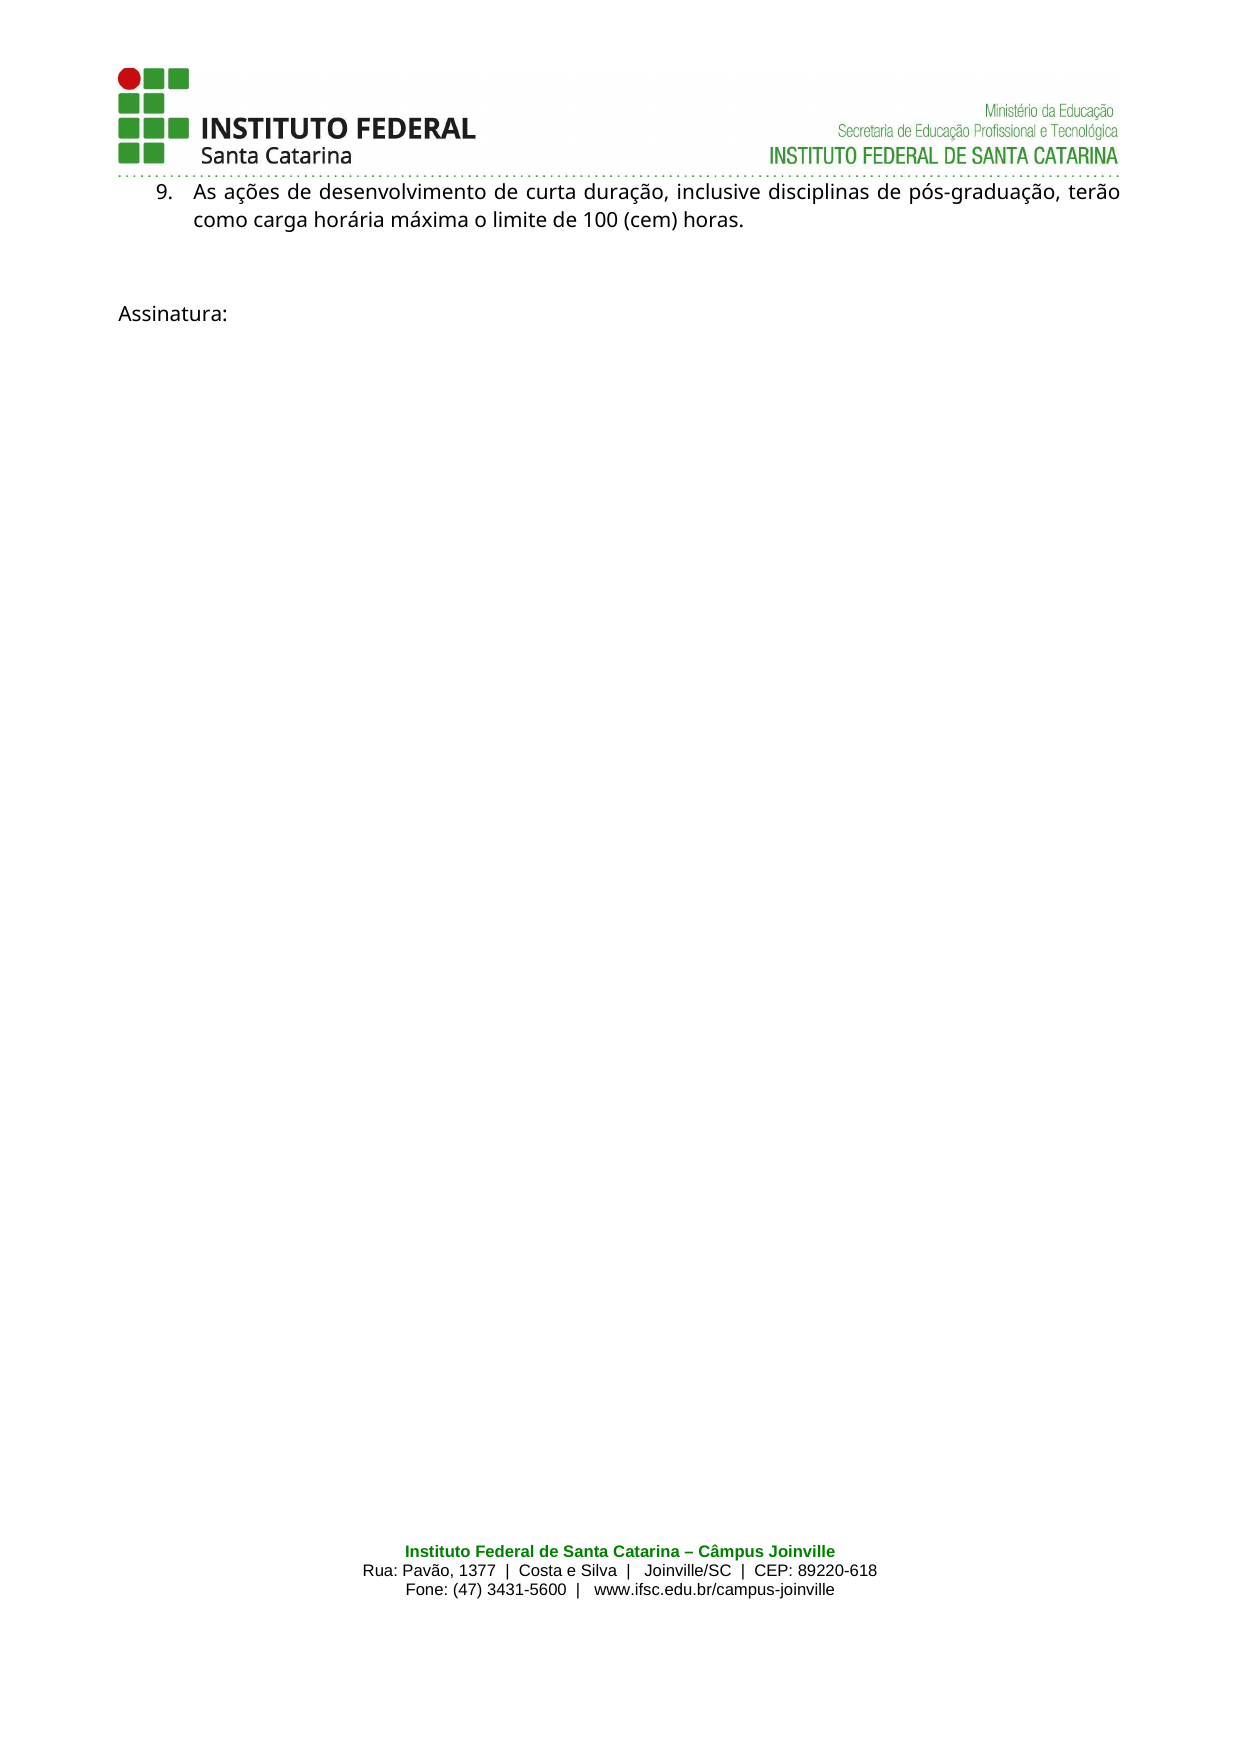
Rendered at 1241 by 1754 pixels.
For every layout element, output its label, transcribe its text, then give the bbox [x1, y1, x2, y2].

text Assinatura: [118, 299, 1122, 327]
list As ações de desenvolvimento de curta duração, inclusive disciplinas de pós-graduação, terão como carga horária máxima o limite de 100 (cem) horas. [156, 177, 1122, 234]
